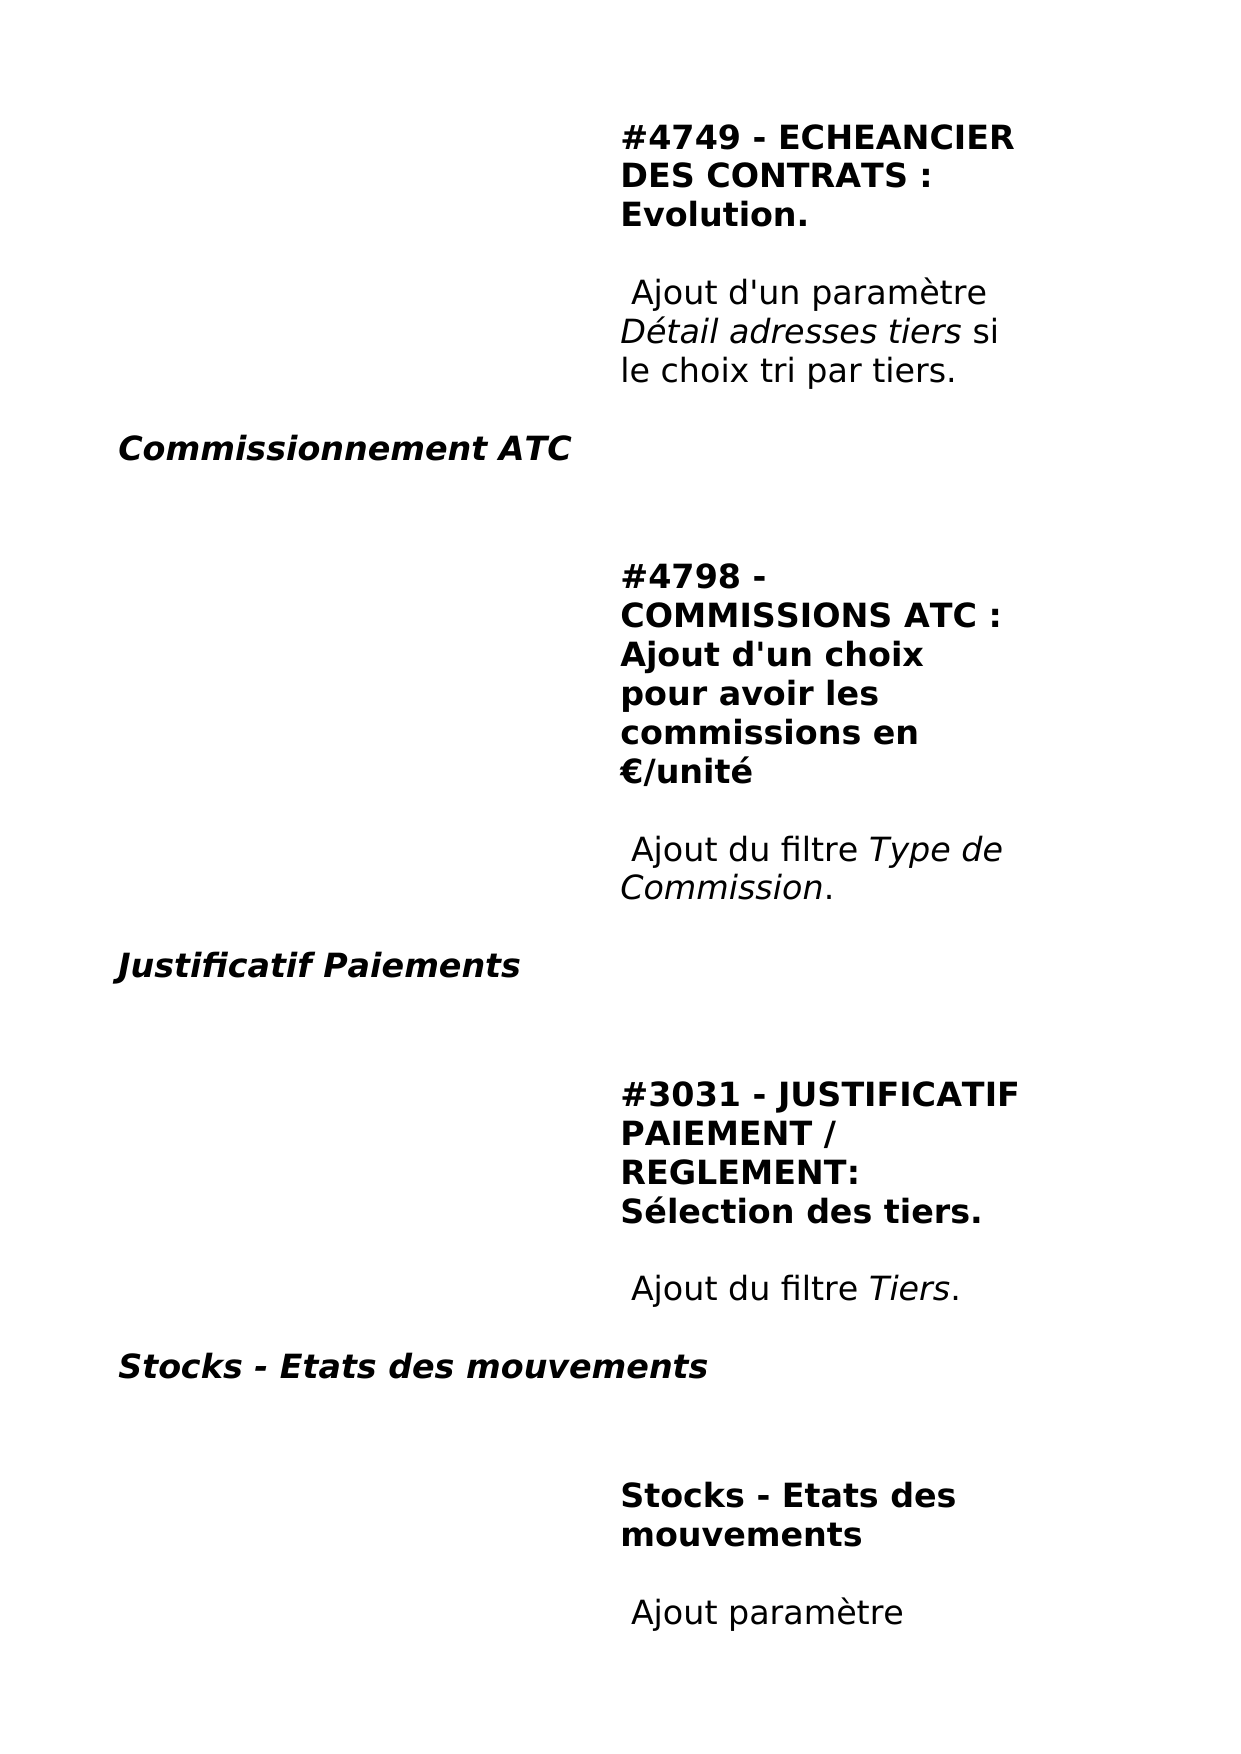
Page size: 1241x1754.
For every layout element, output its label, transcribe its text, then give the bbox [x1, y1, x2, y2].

table_header [138, 118, 620, 429]
table_header Stocks - Etats des mouvements Ajout paramètre [620, 1438, 1102, 1632]
text Justificatif Paiements [118, 947, 1122, 1024]
text Stocks - Etats des mouvements [118, 1348, 1122, 1425]
table_header #3031 - JUSTIFICATIF PAIEMENT / REGLEMENT: Sélection des tiers. Ajout du filtre Tiers. [620, 1037, 1102, 1348]
table_header [138, 519, 620, 947]
table_header [138, 1438, 620, 1632]
table_header #4798 - COMMISSIONS ATC : Ajout d'un choix pour avoir les commissions en €/unité Ajout du filtre Type de Commission. [620, 519, 1102, 947]
table_header [138, 1037, 620, 1348]
text Commissionnement ATC [118, 429, 1122, 507]
table_header #4749 - ECHEANCIER DES CONTRATS : Evolution. Ajout d'un paramètre Détail adresses tiers si le choix tri par tiers. [620, 118, 1102, 429]
